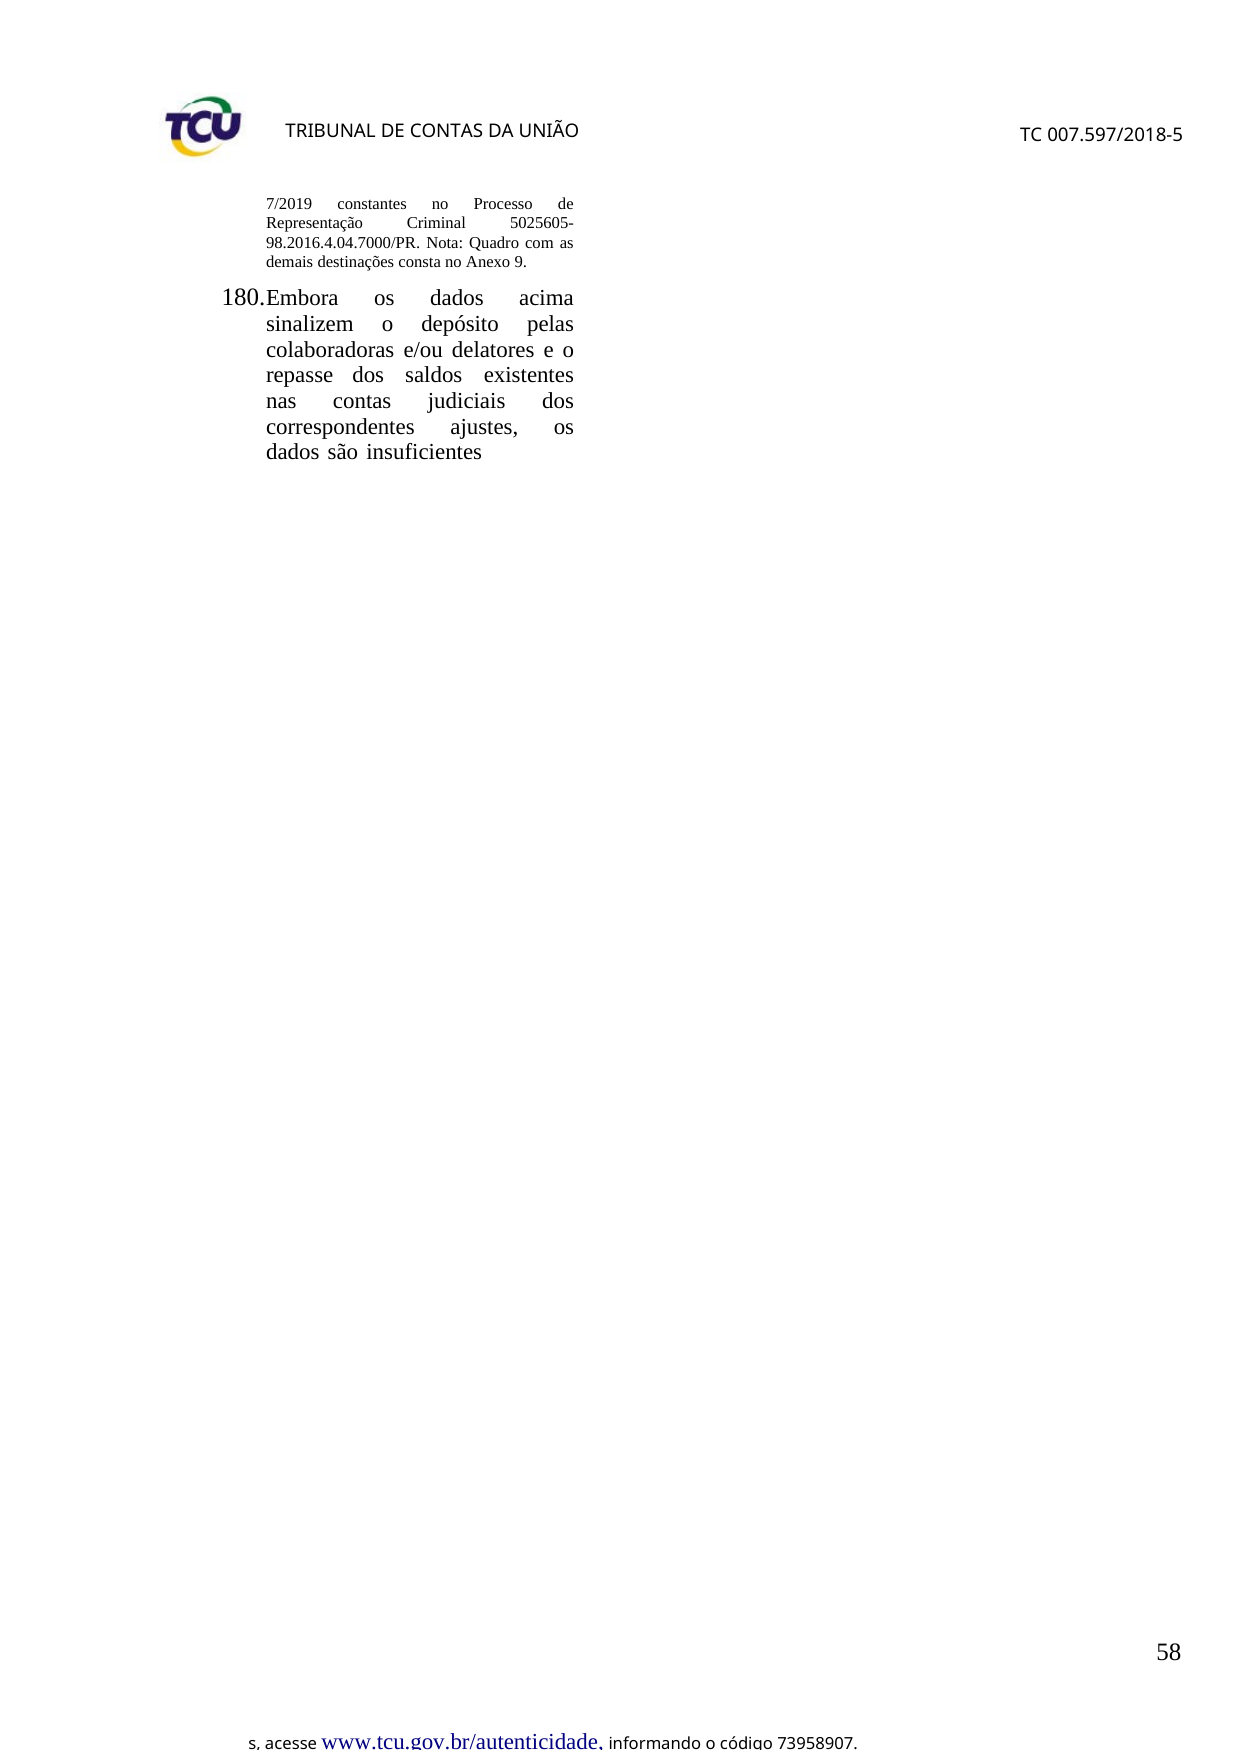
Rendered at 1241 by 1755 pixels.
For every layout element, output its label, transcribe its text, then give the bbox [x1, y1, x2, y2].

list Embora os dados acima sinalizem o depósito pelas colaboradoras e/ou delatores e o repasse dos saldos existentes nas contas judiciais dos correspondentes ajustes, os dados são insuficientes [221, 283, 574, 465]
text Fonte: Planilhas com saldos das contas dos acordos de leniência de 25/7/2019 constantes no Processo de Representação Criminal 5025605-98.2016.4.04.7000/PR. Nota: Quadro com as demais destinações consta no Anexo 9. [266, 194, 573, 271]
